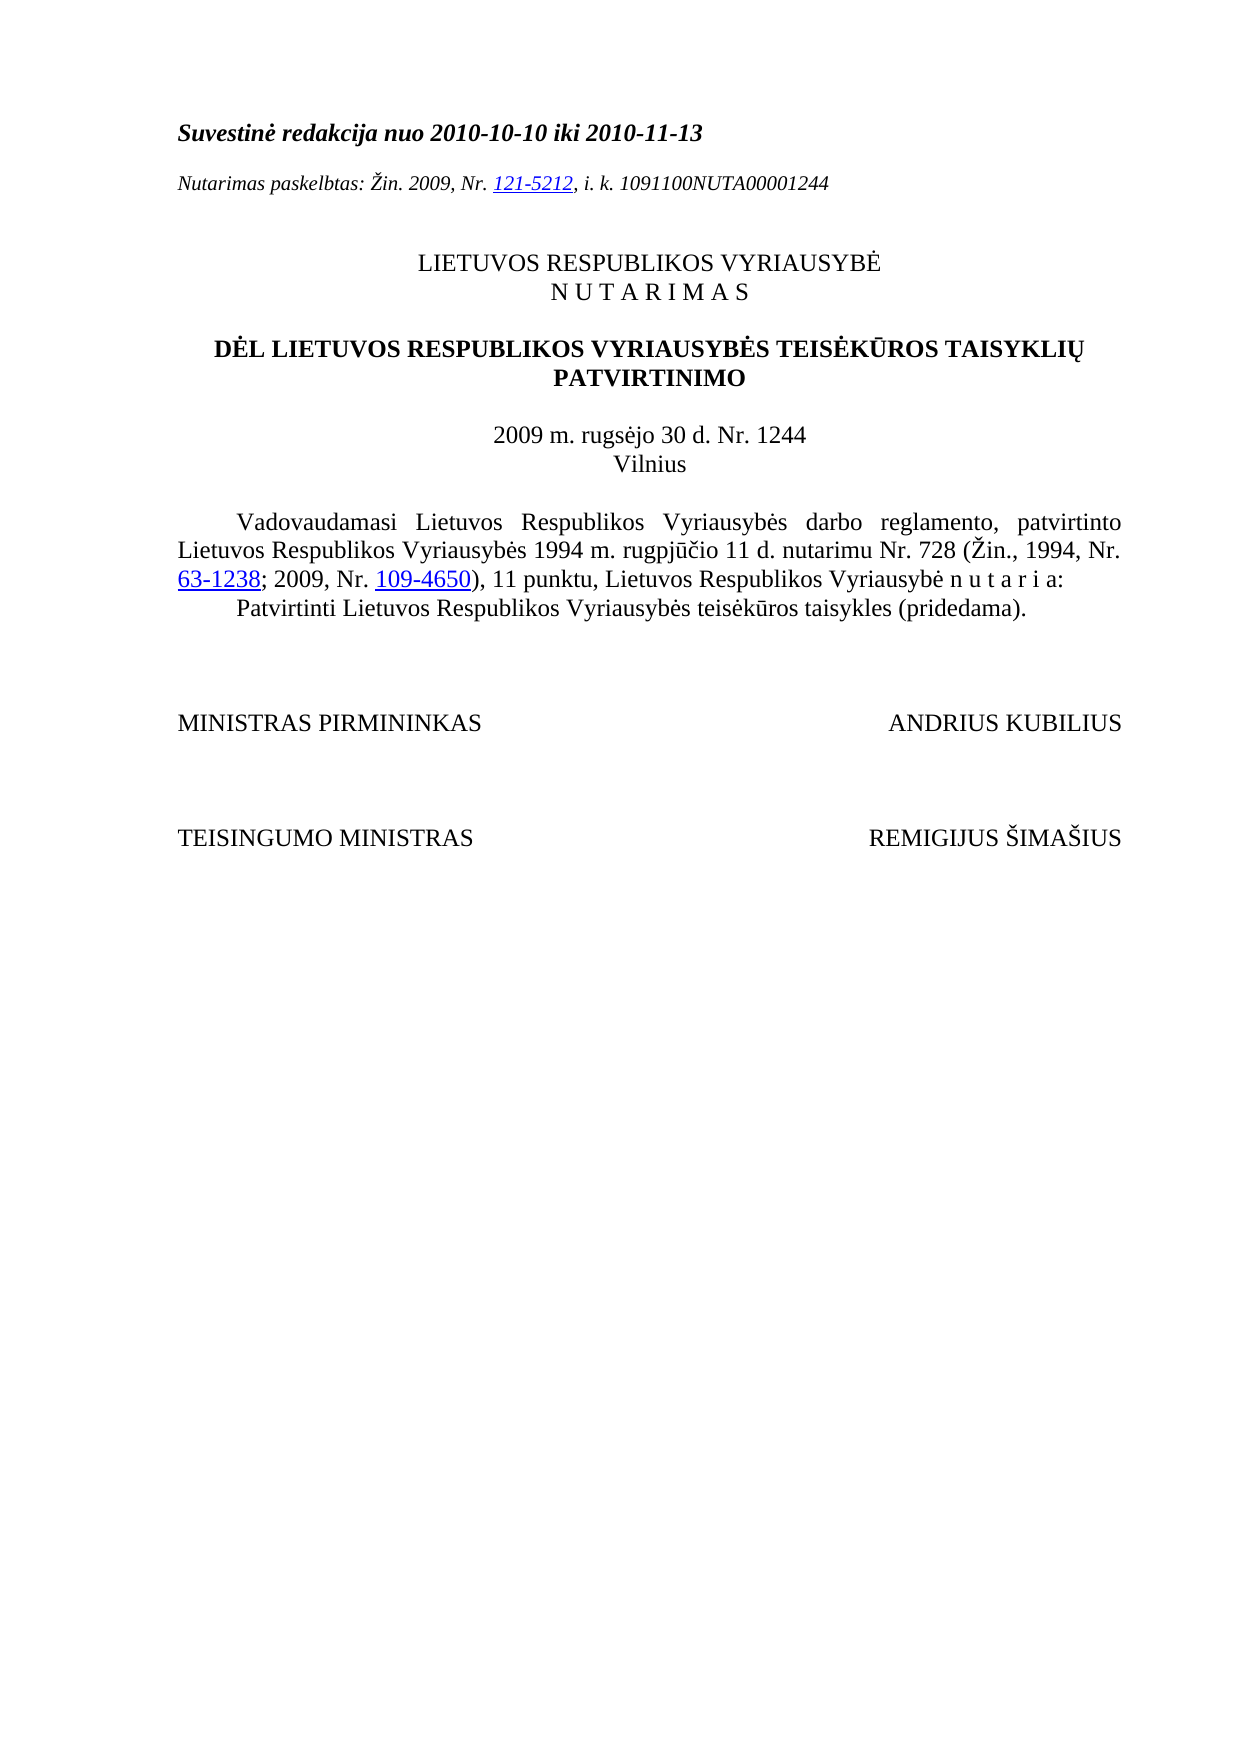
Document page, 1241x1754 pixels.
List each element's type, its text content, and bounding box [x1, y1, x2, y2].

text Suvestinė redakcija nuo 2010-10-10 iki 2010-11-13 [177, 118, 1122, 147]
text Patvirtinti Lietuvos Respublikos Vyriausybės teisėkūros taisykles (pridedama). [177, 593, 1122, 622]
text Vadovaudamasi Lietuvos Respublikos Vyriausybės darbo reglamento, patvirtinto Lietuvos Respublikos Vyriausybės 1994 m. rugpjūčio 11 d. nutarimu Nr. 728 (Žin., 1994, Nr. 63-1238; 2009, Nr. 109-4650), 11 punktu, Lietuvos Respublikos Vyriausybė nutaria: [177, 507, 1122, 593]
text DĖL Lietuvos Respublikos Vyriausybės teisėkūros taisyklių patvirtinimo [177, 334, 1122, 392]
text Nutarimas paskelbtas: Žin. 2009, Nr. 121-5212, i. k. 1091100NUTA00001244 [177, 171, 1122, 195]
text TEISINGUMO MINISTRAS REMIGIJUS ŠIMAŠIUS [177, 823, 1122, 852]
text MINISTRAS PIRMININKAS ANDRIUS KUBILIUS [177, 708, 1122, 737]
text 2009 m. rugsėjo 30 d. Nr. 1244 [177, 420, 1122, 449]
text NUTARIMAS [177, 277, 1122, 305]
text Lietuvos Respublikos Vyriausybė [177, 248, 1122, 277]
text Vilnius [177, 449, 1122, 478]
